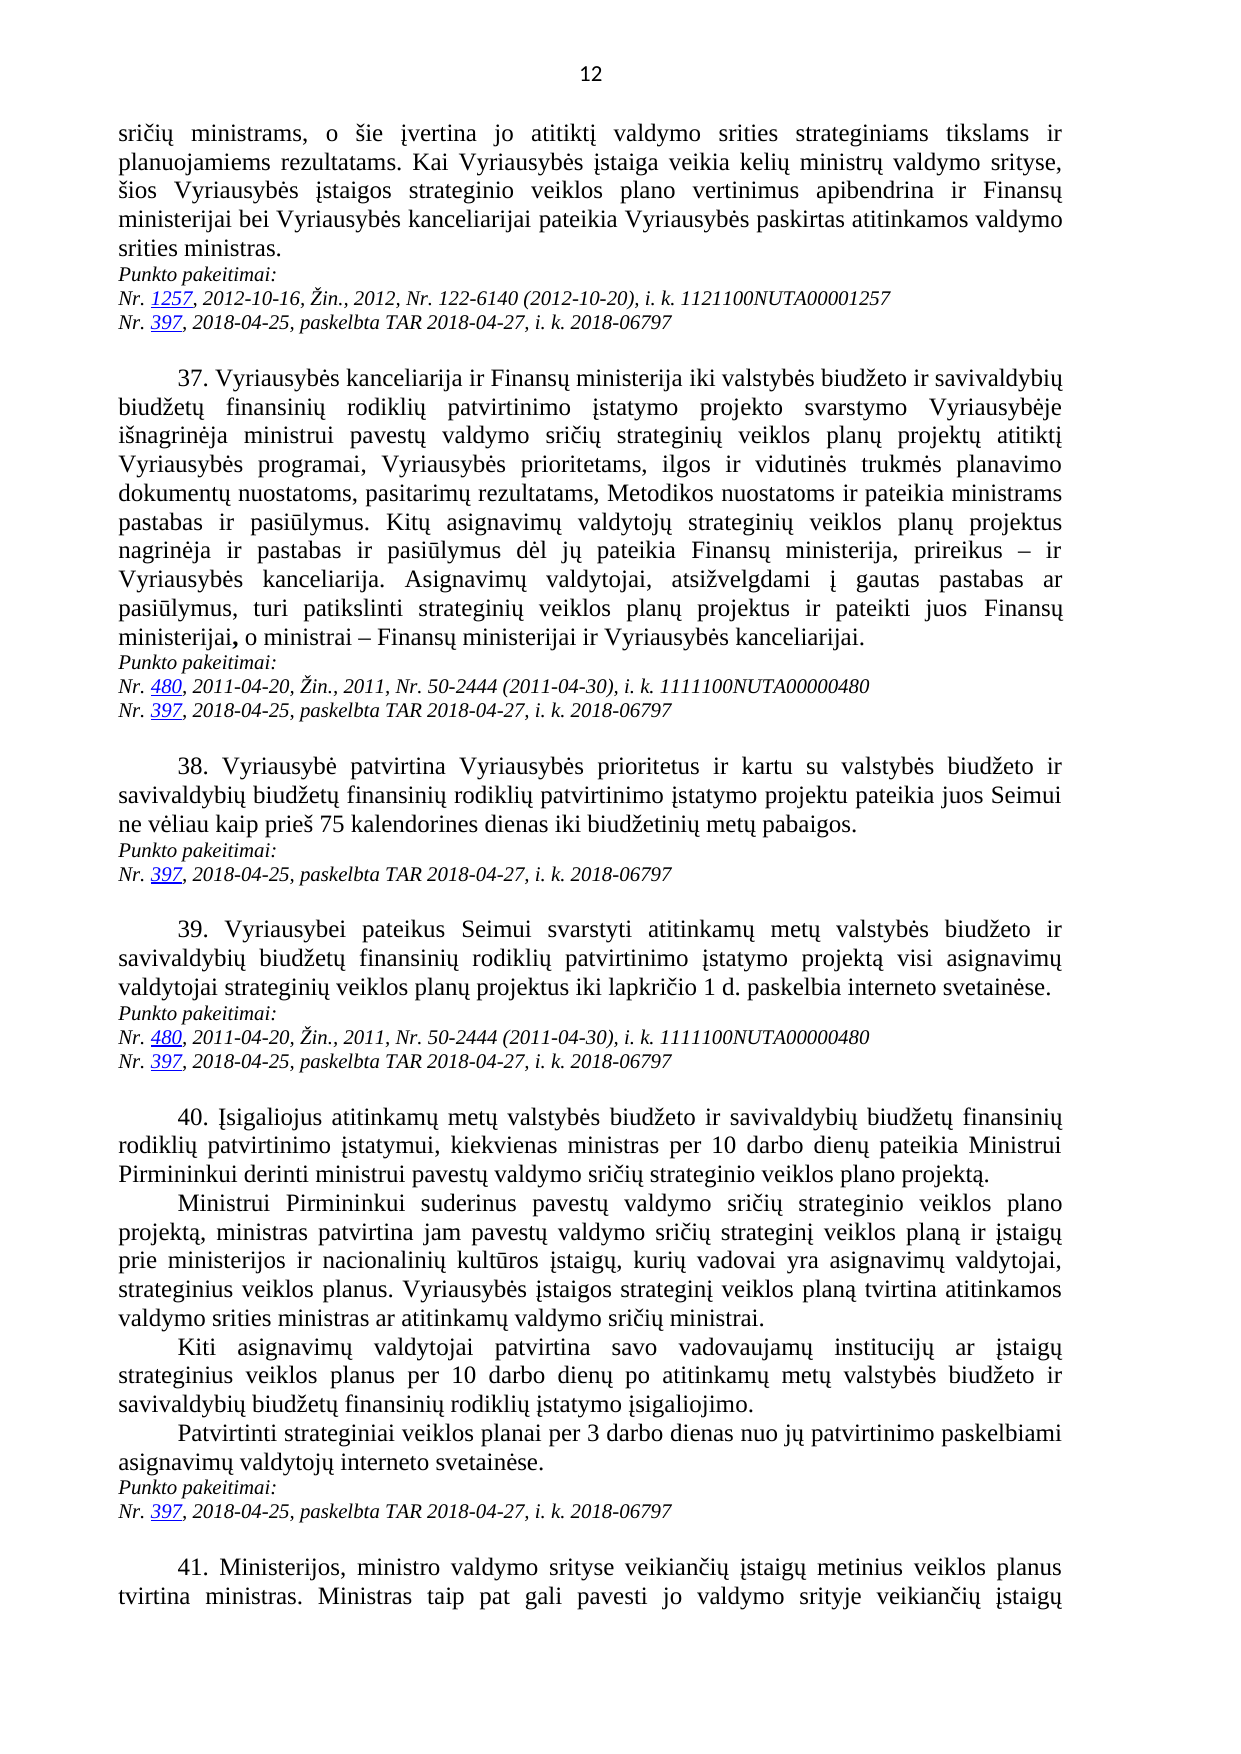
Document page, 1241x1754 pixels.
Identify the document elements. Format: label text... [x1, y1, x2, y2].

text Nr. 397, 2018-04-25, paskelbta TAR 2018-04-27, i. k. 2018-06797 [118, 862, 1063, 886]
text 41. Ministerijos, ministro valdymo srityse veikiančių įstaigų metinius veiklos planus tvirtina ministras. Ministras taip pat gali pavesti jo valdymo srityje veikiančių įstaigų [118, 1552, 1063, 1610]
text Nr. 397, 2018-04-25, paskelbta TAR 2018-04-27, i. k. 2018-06797 [118, 1499, 1063, 1523]
text Nr. 397, 2018-04-25, paskelbta TAR 2018-04-27, i. k. 2018-06797 [118, 698, 1063, 722]
text 38. Vyriausybė patvirtina Vyriausybės prioritetus ir kartu su valstybės biudžeto ir savivaldybių biudžetų finansinių rodiklių patvirtinimo įstatymo projektu pateikia juos Seimui ne vėliau kaip prieš 75 kalendorines dienas iki biudžetinių metų pabaigos. [118, 751, 1063, 837]
text 39. Vyriausybei pateikus Seimui svarstyti atitinkamų metų valstybės biudžeto ir savivaldybių biudžetų finansinių rodiklių patvirtinimo įstatymo projektą visi asignavimų valdytojai strateginių veiklos planų projektus iki lapkričio 1 d. paskelbia interneto svetainėse. [118, 914, 1063, 1001]
text Punkto pakeitimai: [118, 1001, 1063, 1025]
text Punkto pakeitimai: [118, 1475, 1063, 1499]
text Kiti asignavimų valdytojai patvirtina savo vadovaujamų institucijų ar įstaigų strateginius veiklos planus per 10 darbo dienų po atitinkamų metų valstybės biudžeto ir savivaldybių biudžetų finansinių rodiklių įstatymo įsigaliojimo. [118, 1332, 1063, 1418]
text Punkto pakeitimai: [118, 837, 1063, 862]
text Nr. 397, 2018-04-25, paskelbta TAR 2018-04-27, i. k. 2018-06797 [118, 1049, 1063, 1073]
text Nr. 480, 2011-04-20, Žin., 2011, Nr. 50-2444 (2011-04-30), i. k. 1111100NUTA00000480 [118, 674, 1063, 698]
text 37. Vyriausybės kanceliarija ir Finansų ministerija iki valstybės biudžeto ir savivaldybių biudžetų finansinių rodiklių patvirtinimo įstatymo projekto svarstymo Vyriausybėje išnagrinėja ministrui pavestų valdymo sričių strateginių veiklos planų projektų atitiktį Vyriausybės programai, Vyriausybės prioritetams, ilgos ir vidutinės trukmės planavimo dokumentų nuostatoms, pasitarimų rezultatams, Metodikos nuostatoms ir pateikia ministrams pastabas ir pasiūlymus. Kitų asignavimų valdytojų strateginių veiklos planų projektus nagrinėja ir pastabas ir pasiūlymus dėl jų pateikia Finansų ministerija, prireikus – ir Vyriausybės kanceliarija. Asignavimų valdytojai, atsižvelgdami į gautas pastabas ar pasiūlymus, turi patikslinti strateginių veiklos planų projektus ir pateikti juos Finansų ministerijai, o ministrai – Finansų ministerijai ir Vyriausybės kanceliarijai. [118, 363, 1063, 650]
text sričių ministrams, o šie įvertina jo atitiktį valdymo srities strateginiams tikslams ir planuojamiems rezultatams. Kai Vyriausybės įstaiga veikia kelių ministrų valdymo srityse, šios Vyriausybės įstaigos strateginio veiklos plano vertinimus apibendrina ir Finansų ministerijai bei Vyriausybės kanceliarijai pateikia Vyriausybės paskirtas atitinkamos valdymo srities ministras. [118, 118, 1063, 262]
text Punkto pakeitimai: [118, 650, 1063, 674]
text Nr. 1257, 2012-10-16, Žin., 2012, Nr. 122-6140 (2012-10-20), i. k. 1121100NUTA00001257 [118, 286, 1063, 310]
text Patvirtinti strateginiai veiklos planai per 3 darbo dienas nuo jų patvirtinimo paskelbiami asignavimų valdytojų interneto svetainėse. [118, 1418, 1063, 1475]
text Nr. 397, 2018-04-25, paskelbta TAR 2018-04-27, i. k. 2018-06797 [118, 310, 1063, 334]
text Punkto pakeitimai: [118, 262, 1063, 286]
text Ministrui Pirmininkui suderinus pavestų valdymo sričių strateginio veiklos plano projektą, ministras patvirtina jam pavestų valdymo sričių strateginį veiklos planą ir įstaigų prie ministerijos ir nacionalinių kultūros įstaigų, kurių vadovai yra asignavimų valdytojai, strateginius veiklos planus. Vyriausybės įstaigos strateginį veiklos planą tvirtina atitinkamos valdymo srities ministras ar atitinkamų valdymo sričių ministrai. [118, 1188, 1063, 1332]
text Nr. 480, 2011-04-20, Žin., 2011, Nr. 50-2444 (2011-04-30), i. k. 1111100NUTA00000480 [118, 1025, 1063, 1049]
text 40. Įsigaliojus atitinkamų metų valstybės biudžeto ir savivaldybių biudžetų finansinių rodiklių patvirtinimo įstatymui, kiekvienas ministras per 10 darbo dienų pateikia Ministrui Pirmininkui derinti ministrui pavestų valdymo sričių strateginio veiklos plano projektą. [118, 1102, 1063, 1188]
